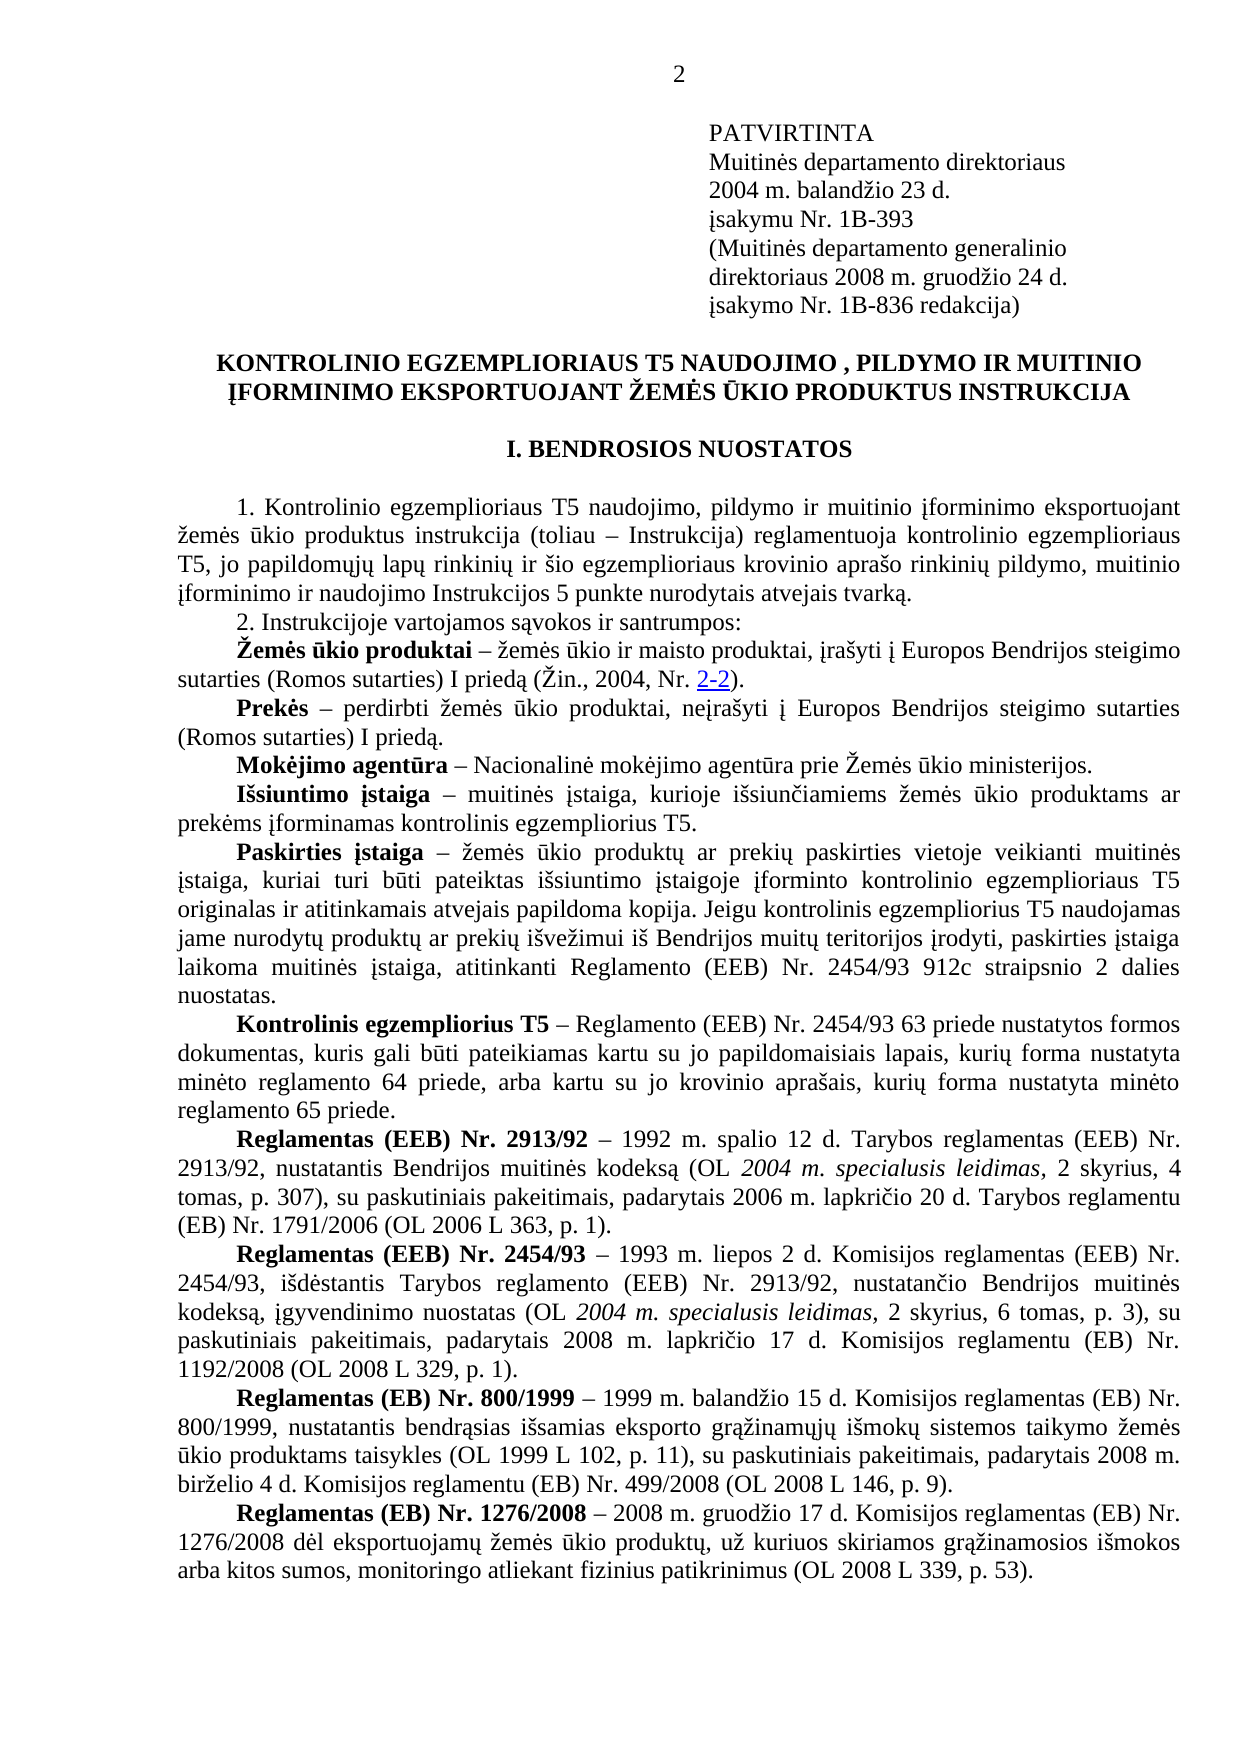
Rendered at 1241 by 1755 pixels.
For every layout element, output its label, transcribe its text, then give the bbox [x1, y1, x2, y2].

text Muitinės departamento direktoriaus [177, 147, 1181, 176]
text Kontrolinis egzempliorius T5 – Reglamento (EEB) Nr. 2454/93 63 priede nustatytos formos dokumentas, kuris gali būti pateikiamas kartu su jo papildomaisiais lapais, kurių forma nustatyta minėto reglamento 64 priede, arba kartu su jo krovinio aprašais, kurių forma nustatyta minėto reglamento 65 priede. [177, 1009, 1181, 1124]
text PATVIRTINTA [702, 118, 1181, 147]
text Žemės ūkio produktai – žemės ūkio ir maisto produktai, įrašyti į Europos Bendrijos steigimo sutarties (Romos sutarties) I priedą (Žin., 2004, Nr. 2-2). [177, 636, 1181, 693]
text ĮFORMINIMO EKSPORTUOJANT ŽEMĖS ŪKIO PRODUKTUS INSTRUKCIJA [177, 377, 1181, 406]
text Išsiuntimo įstaiga – muitinės įstaiga, kurioje išsiunčiamiems žemės ūkio produktams ar prekėms įforminamas kontrolinis egzempliorius T5. [177, 779, 1181, 837]
text (Muitinės departamento generalinio [177, 233, 1181, 262]
text KONTROLINIO EGZEMPLIORIAUS T5 NAUDOJIMO , PILDYMO IR MUITINIO [177, 348, 1181, 377]
text 1. Kontrolinio egzemplioriaus T5 naudojimo, pildymo ir muitinio įforminimo eksportuojant žemės ūkio produktus instrukcija (toliau – Instrukcija) reglamentuoja kontrolinio egzemplioriaus T5, jo papildomųjų lapų rinkinių ir šio egzemplioriaus krovinio aprašo rinkinių pildymo, muitinio įforminimo ir naudojimo Instrukcijos 5 punkte nurodytais atvejais tvarką. [177, 492, 1181, 607]
text Reglamentas (EEB) Nr. 2913/92 – 1992 m. spalio 12 d. Tarybos reglamentas (EEB) Nr. 2913/92, nustatantis Bendrijos muitinės kodeksą (OL 2004 m. specialusis leidimas, 2 skyrius, 4 tomas, p. 307), su paskutiniais pakeitimais, padarytais 2006 m. lapkričio 20 d. Tarybos reglamentu (EB) Nr. 1791/2006 (OL 2006 L 363, p. 1). [177, 1124, 1181, 1239]
text Prekės – perdirbti žemės ūkio produktai, neįrašyti į Europos Bendrijos steigimo sutarties (Romos sutarties) I priedą. [177, 693, 1181, 751]
text direktoriaus 2008 m. gruodžio 24 d. [177, 262, 1181, 291]
text Mokėjimo agentūra – Nacionalinė mokėjimo agentūra prie Žemės ūkio ministerijos. [177, 751, 1181, 779]
text Reglamentas (EEB) Nr. 2454/93 – 1993 m. liepos 2 d. Komisijos reglamentas (EEB) Nr. 2454/93, išdėstantis Tarybos reglamento (EEB) Nr. 2913/92, nustatančio Bendrijos muitinės kodeksą, įgyvendinimo nuostatas (OL 2004 m. specialusis leidimas, 2 skyrius, 6 tomas, p. 3), su paskutiniais pakeitimais, padarytais 2008 m. lapkričio 17 d. Komisijos reglamentu (EB) Nr. 1192/2008 (OL 2008 L 329, p. 1). [177, 1239, 1181, 1383]
text Paskirties įstaiga – žemės ūkio produktų ar prekių paskirties vietoje veikianti muitinės įstaiga, kuriai turi būti pateiktas išsiuntimo įstaigoje įforminto kontrolinio egzemplioriaus T5 originalas ir atitinkamais atvejais papildoma kopija. Jeigu kontrolinis egzempliorius T5 naudojamas jame nurodytų produktų ar prekių išvežimui iš Bendrijos muitų teritorijos įrodyti, paskirties įstaiga laikoma muitinės įstaiga, atitinkanti Reglamento (EEB) Nr. 2454/93 912c straipsnio 2 dalies nuostatas. [177, 837, 1181, 1009]
text 2004 m. balandžio 23 d. [177, 176, 1181, 204]
text I. BENDROSIOS NUOSTATOS [177, 434, 1181, 463]
text 2. Instrukcijoje vartojamos sąvokos ir santrumpos: [177, 607, 1181, 636]
text įsakymu Nr. 1B-393 [177, 204, 1181, 233]
text Reglamentas (EB) Nr. 800/1999 – 1999 m. balandžio 15 d. Komisijos reglamentas (EB) Nr. 800/1999, nustatantis bendrąsias išsamias eksporto grąžinamųjų išmokų sistemos taikymo žemės ūkio produktams taisykles (OL 1999 L 102, p. 11), su paskutiniais pakeitimais, padarytais 2008 m. birželio 4 d. Komisijos reglamentu (EB) Nr. 499/2008 (OL 2008 L 146, p. 9). [177, 1383, 1181, 1498]
text Reglamentas (EB) Nr. 1276/2008 – 2008 m. gruodžio 17 d. Komisijos reglamentas (EB) Nr. 1276/2008 dėl eksportuojamų žemės ūkio produktų, už kuriuos skiriamos grąžinamosios išmokos arba kitos sumos, monitoringo atliekant fizinius patikrinimus (OL 2008 L 339, p. 53). [177, 1498, 1181, 1584]
text įsakymo Nr. 1B-836 redakcija) [177, 291, 1181, 319]
